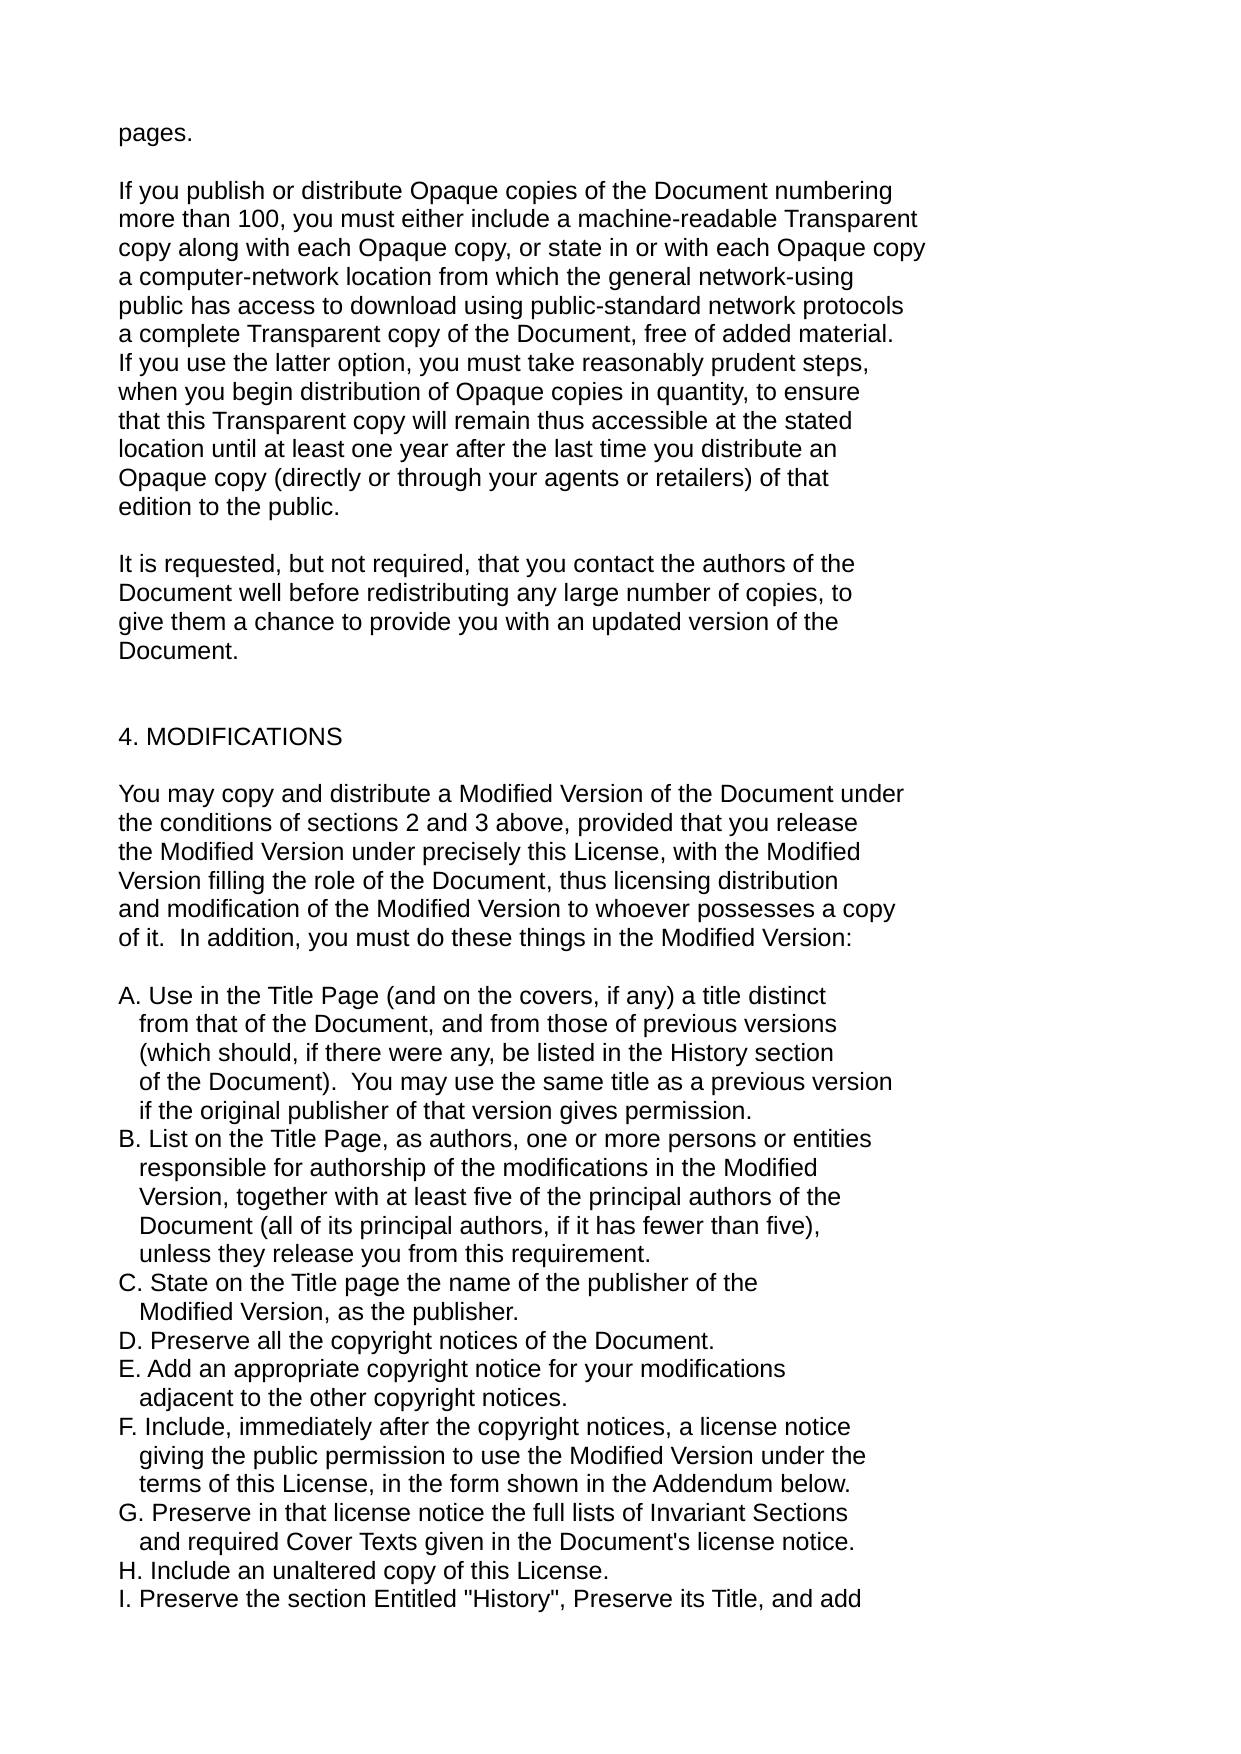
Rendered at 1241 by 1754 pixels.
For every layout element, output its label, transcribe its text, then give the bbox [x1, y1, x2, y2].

text location until at least one year after the last time you distribute an [118, 434, 1122, 463]
text a complete Transparent copy of the Document, free of added material. [118, 319, 1122, 348]
text Document well before redistributing any large number of copies, to [118, 578, 1122, 607]
text D. Preserve all the copyright notices of the Document. [118, 1326, 1122, 1354]
text Modified Version, as the publisher. [118, 1297, 1122, 1326]
text Document. [118, 636, 1122, 664]
text A. Use in the Title Page (and on the covers, if any) a title distinct [118, 981, 1122, 1009]
text responsible for authorship of the modifications in the Modified [118, 1153, 1122, 1182]
text when you begin distribution of Opaque copies in quantity, to ensure [118, 377, 1122, 406]
text give them a chance to provide you with an updated version of the [118, 607, 1122, 636]
text giving the public permission to use the Modified Version under the [118, 1441, 1122, 1469]
text edition to the public. [118, 492, 1122, 521]
text public has access to download using public-standard network protocols [118, 291, 1122, 319]
text C. State on the Title page the name of the publisher of the [118, 1268, 1122, 1297]
text the Modified Version under precisely this License, with the Modified [118, 837, 1122, 866]
text If you use the latter option, you must take reasonably prudent steps, [118, 348, 1122, 377]
text of the Document). You may use the same title as a previous version [118, 1067, 1122, 1096]
text copy along with each Opaque copy, or state in or with each Opaque copy [118, 233, 1122, 262]
text It is requested, but not required, that you contact the authors of the [118, 549, 1122, 578]
text Opaque copy (directly or through your agents or retailers) of that [118, 463, 1122, 492]
text Version filling the role of the Document, thus licensing distribution [118, 866, 1122, 894]
text E. Add an appropriate copyright notice for your modifications [118, 1354, 1122, 1383]
text the conditions of sections 2 and 3 above, provided that you release [118, 808, 1122, 837]
text G. Preserve in that license notice the full lists of Invariant Sections [118, 1498, 1122, 1527]
text F. Include, immediately after the copyright notices, a license notice [118, 1412, 1122, 1441]
text (which should, if there were any, be listed in the History section [118, 1038, 1122, 1067]
text H. Include an unaltered copy of this License. [118, 1556, 1122, 1584]
text that this Transparent copy will remain thus accessible at the stated [118, 406, 1122, 434]
text unless they release you from this requirement. [118, 1239, 1122, 1268]
text a computer-network location from which the general network-using [118, 262, 1122, 291]
text and modification of the Modified Version to whoever possesses a copy [118, 894, 1122, 923]
text If you publish or distribute Opaque copies of the Document numbering [118, 176, 1122, 204]
text adjacent to the other copyright notices. [118, 1383, 1122, 1412]
text I. Preserve the section Entitled "History", Preserve its Title, and add [118, 1584, 1122, 1613]
text You may copy and distribute a Modified Version of the Document under [118, 779, 1122, 808]
text of it. In addition, you must do these things in the Modified Version: [118, 923, 1122, 952]
text and required Cover Texts given in the Document's license notice. [118, 1527, 1122, 1556]
text B. List on the Title Page, as authors, one or more persons or entities [118, 1124, 1122, 1153]
text pages. [118, 118, 1122, 147]
text if the original publisher of that version gives permission. [118, 1096, 1122, 1124]
text terms of this License, in the form shown in the Addendum below. [118, 1469, 1122, 1498]
text Version, together with at least five of the principal authors of the [118, 1182, 1122, 1211]
text Document (all of its principal authors, if it has fewer than five), [118, 1211, 1122, 1239]
text from that of the Document, and from those of previous versions [118, 1009, 1122, 1038]
text more than 100, you must either include a machine-readable Transparent [118, 204, 1122, 233]
text 4. MODIFICATIONS [118, 722, 1122, 751]
